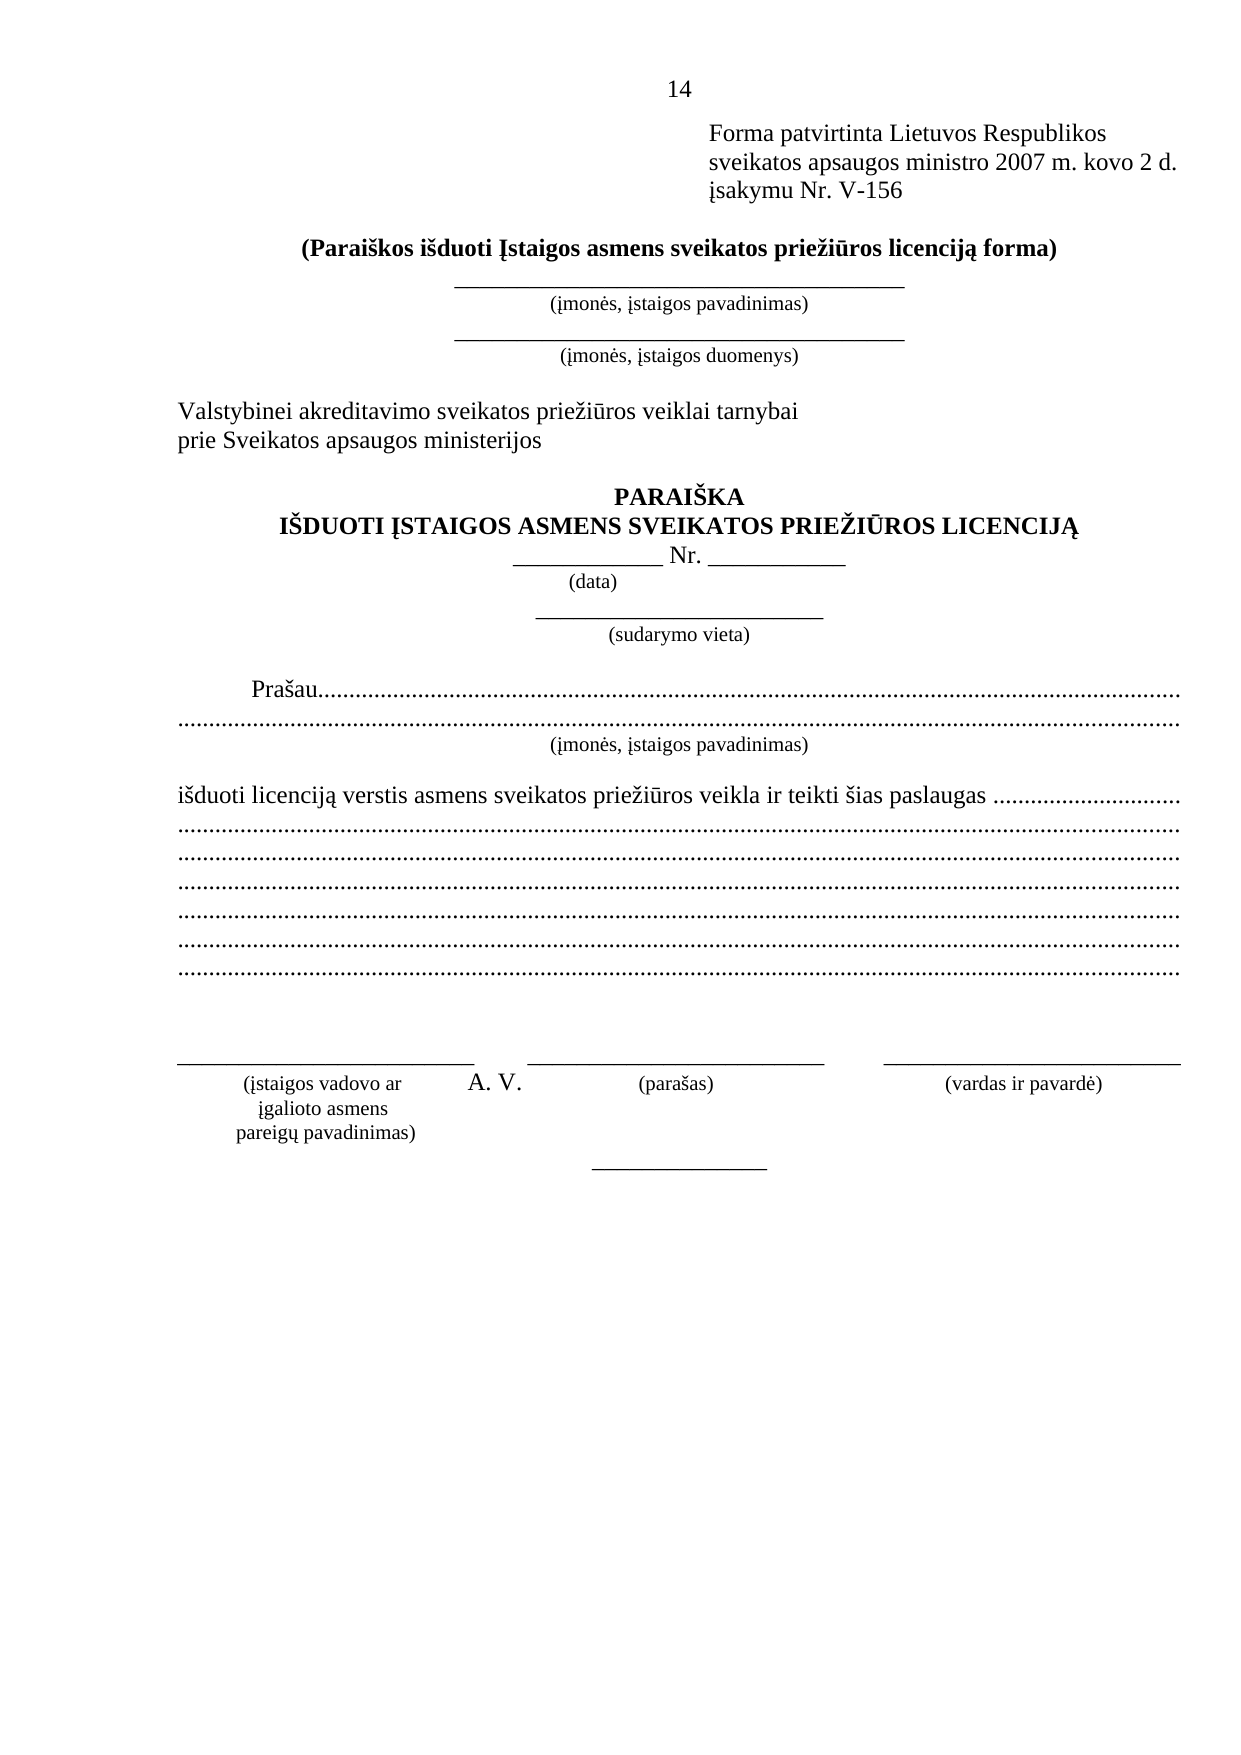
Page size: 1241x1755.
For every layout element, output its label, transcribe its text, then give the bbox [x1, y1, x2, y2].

text (sudarymo vieta) [177, 622, 1181, 646]
text Prašau [177, 674, 1181, 703]
text . [177, 866, 1181, 895]
text ____________________________________ [177, 315, 1181, 343]
text _______________________ [177, 593, 1181, 622]
text (įstaigos vadovo ar A. V. (parašas) (vardas ir pavardė) [177, 1067, 1181, 1096]
text . [177, 895, 1181, 924]
text (įmonės, įstaigos pavadinimas) [177, 732, 1181, 756]
text ____________________________________ [177, 262, 1181, 291]
text sveikatos apsaugos ministro 2007 m. kovo 2 d. [177, 147, 1181, 176]
text Forma patvirtinta Lietuvos Respublikos [709, 118, 1181, 147]
text . [177, 837, 1181, 866]
text įsakymu Nr. V-156 [177, 176, 1181, 204]
text išduoti licenciją verstis asmens sveikatos priežiūros veikla ir teikti šias paslaugas [177, 780, 1181, 809]
text (Paraiškos išduoti Įstaigos asmens sveikatos priežiūros licenciją forma) [177, 233, 1181, 262]
text IŠDUOTI ĮSTAIGOS ASMENS SVEIKATOS PRIEŽIŪROS LICENCIJĄ [177, 511, 1181, 540]
text . [177, 924, 1181, 952]
text Valstybinei akreditavimo sveikatos priežiūros veiklai tarnybai [177, 396, 1181, 425]
text ______________ [177, 1144, 1181, 1173]
text ____________ Nr. ___________ [177, 540, 1181, 569]
text prie Sveikatos apsaugos ministerijos [177, 425, 1181, 454]
text (įmonės, įstaigos pavadinimas) [177, 291, 1181, 315]
text (data) [177, 569, 1181, 593]
text . [177, 703, 1181, 732]
text . [177, 809, 1181, 837]
text . [177, 952, 1181, 981]
text įgalioto asmens [177, 1096, 1181, 1120]
text pareigų pavadinimas) [177, 1120, 1181, 1144]
text (įmonės, įstaigos duomenys) [177, 343, 1181, 367]
text PARAIŠKA [177, 482, 1181, 511]
